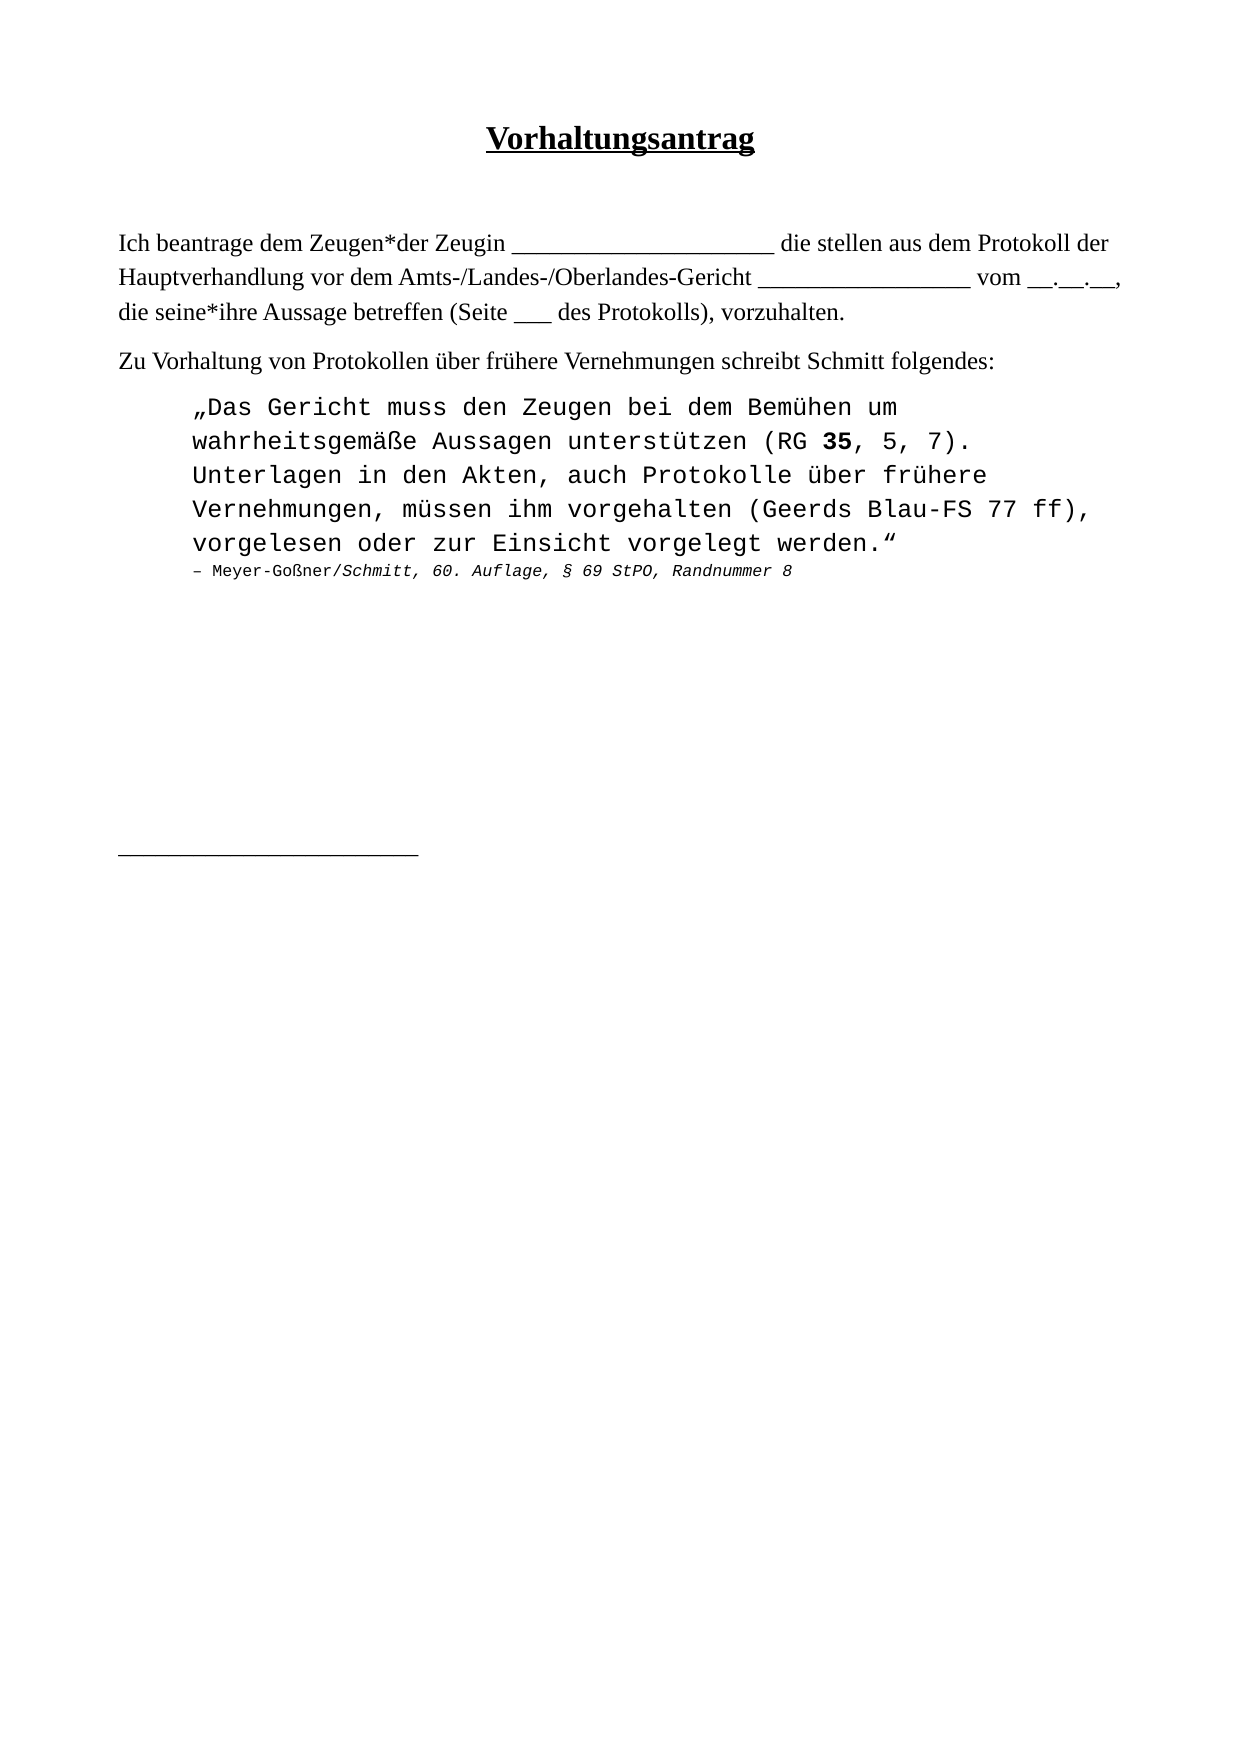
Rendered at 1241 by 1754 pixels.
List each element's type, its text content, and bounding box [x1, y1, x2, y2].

text Vorhaltungsantrag [118, 118, 1122, 156]
text Ich beantrage dem Zeugen*der Zeugin _____________________ die stellen aus dem Protokoll der Hauptverhandlung vor dem Amts-/Landes-/Oberlandes-Gericht _________________ vom __.__.__, die seine*ihre Aussage betreffen (Seite ___ des Protokolls), vorzuhalten. [118, 228, 1122, 325]
text Zu Vorhaltung von Protokollen über frühere Vernehmungen schreibt Schmitt folgendes: [118, 346, 1122, 374]
text „Das Gericht muss den Zeugen bei dem Bemühen um wahrheitsgemäße Aussagen unterstützen (RG 35, 5, 7). Unterlagen in den Akten, auch Protokolle über frühere Vernehmungen, müssen ihm vorgehalten (Geerds Blau-FS 77 ff), vorgelesen oder zur Einsicht vorgelegt werden.“ – Meyer-Goßner/Schmitt, 60. Auflage, § 69 StPO, Randnummer 8 [192, 395, 1122, 582]
text ________________________ [118, 830, 1122, 859]
